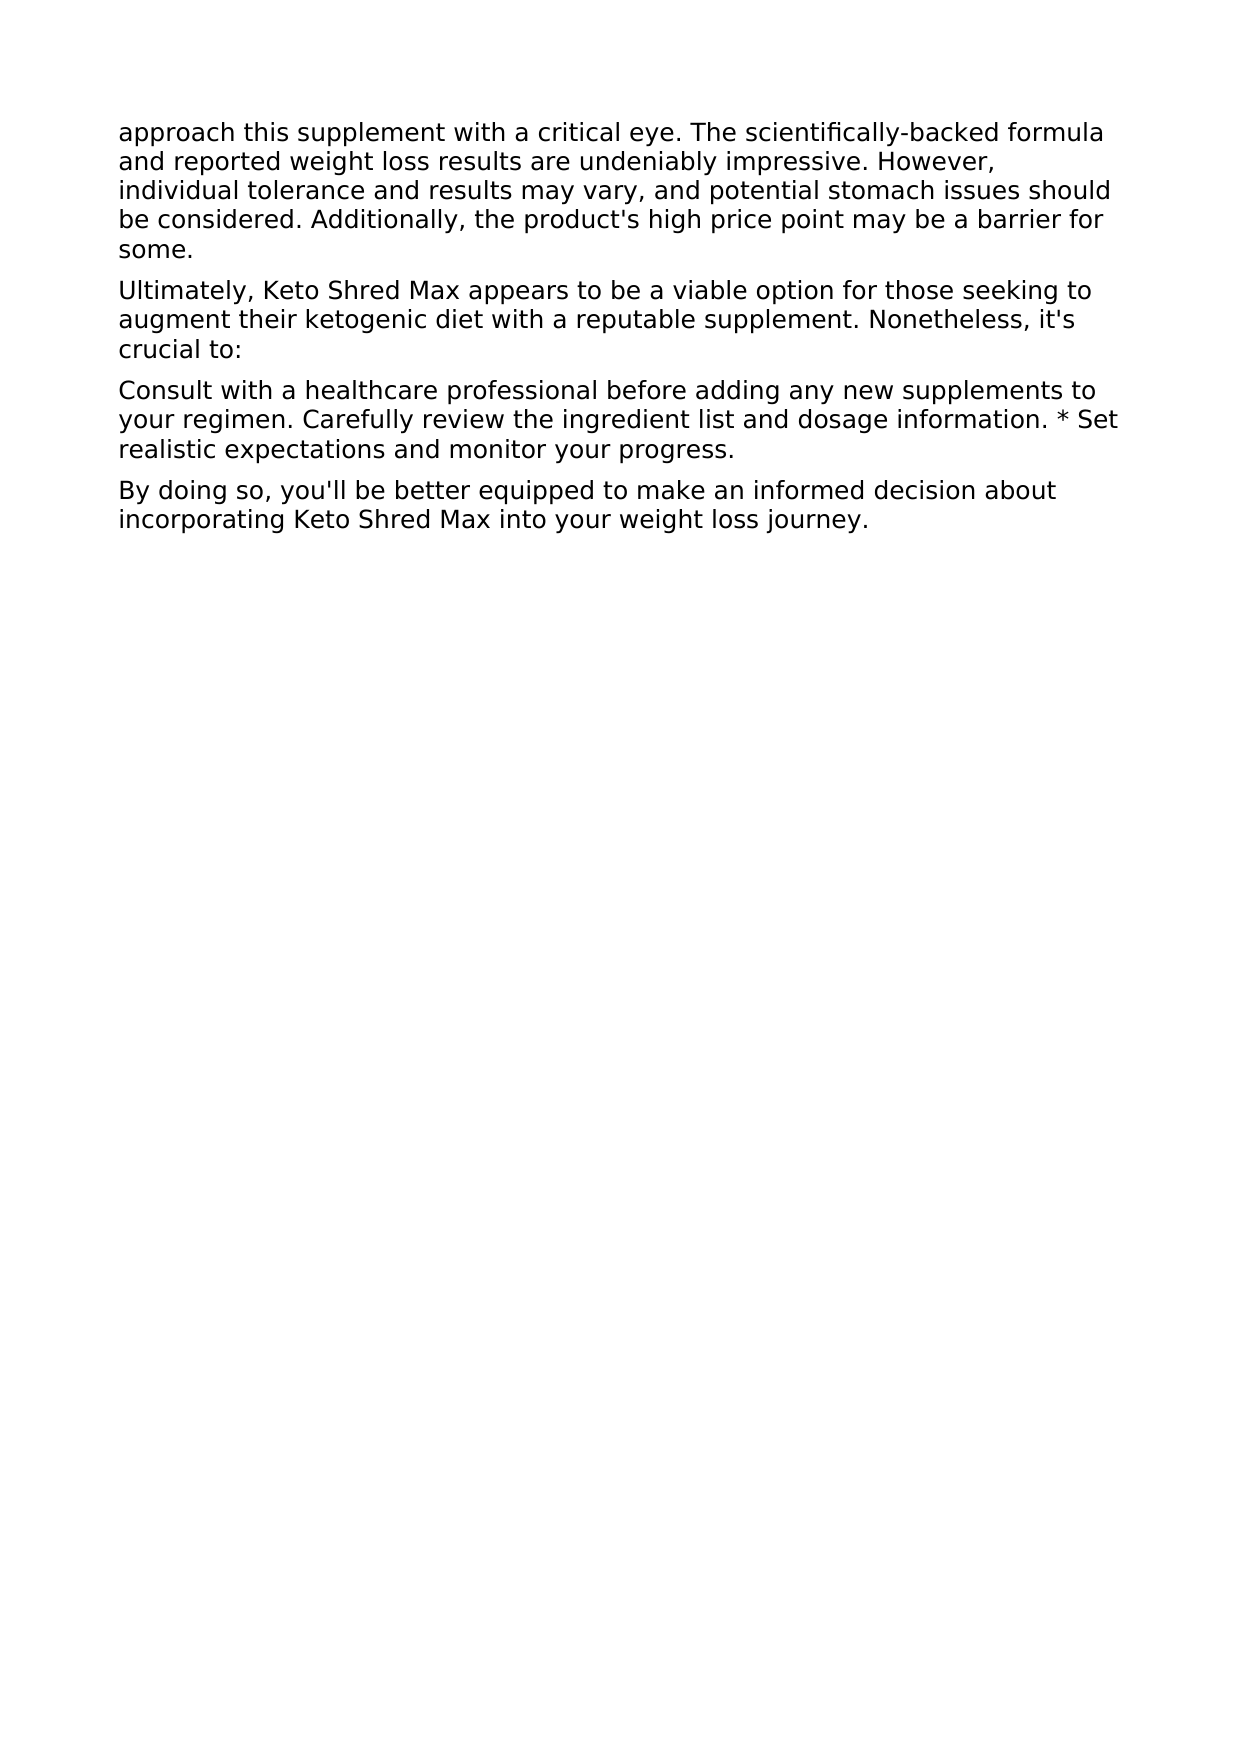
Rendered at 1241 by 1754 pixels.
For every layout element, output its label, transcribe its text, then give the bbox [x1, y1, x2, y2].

text Ultimately, Keto Shred Max appears to be a viable option for those seeking to augment their ketogenic diet with a reputable supplement. Nonetheless, it's crucial to: [118, 276, 1122, 364]
text Consult with a healthcare professional before adding any new supplements to your regimen. Carefully review the ingredient list and dosage information. * Set realistic expectations and monitor your progress. [118, 376, 1122, 464]
text By doing so, you'll be better equipped to make an informed decision about incorporating Keto Shred Max into your weight loss journey. [118, 476, 1122, 535]
text approach this supplement with a critical eye. The scientifically-backed formula and reported weight loss results are undeniably impressive. However, individual tolerance and results may vary, and potential stomach issues should be considered. Additionally, the product's high price point may be a barrier for some. [118, 118, 1122, 264]
